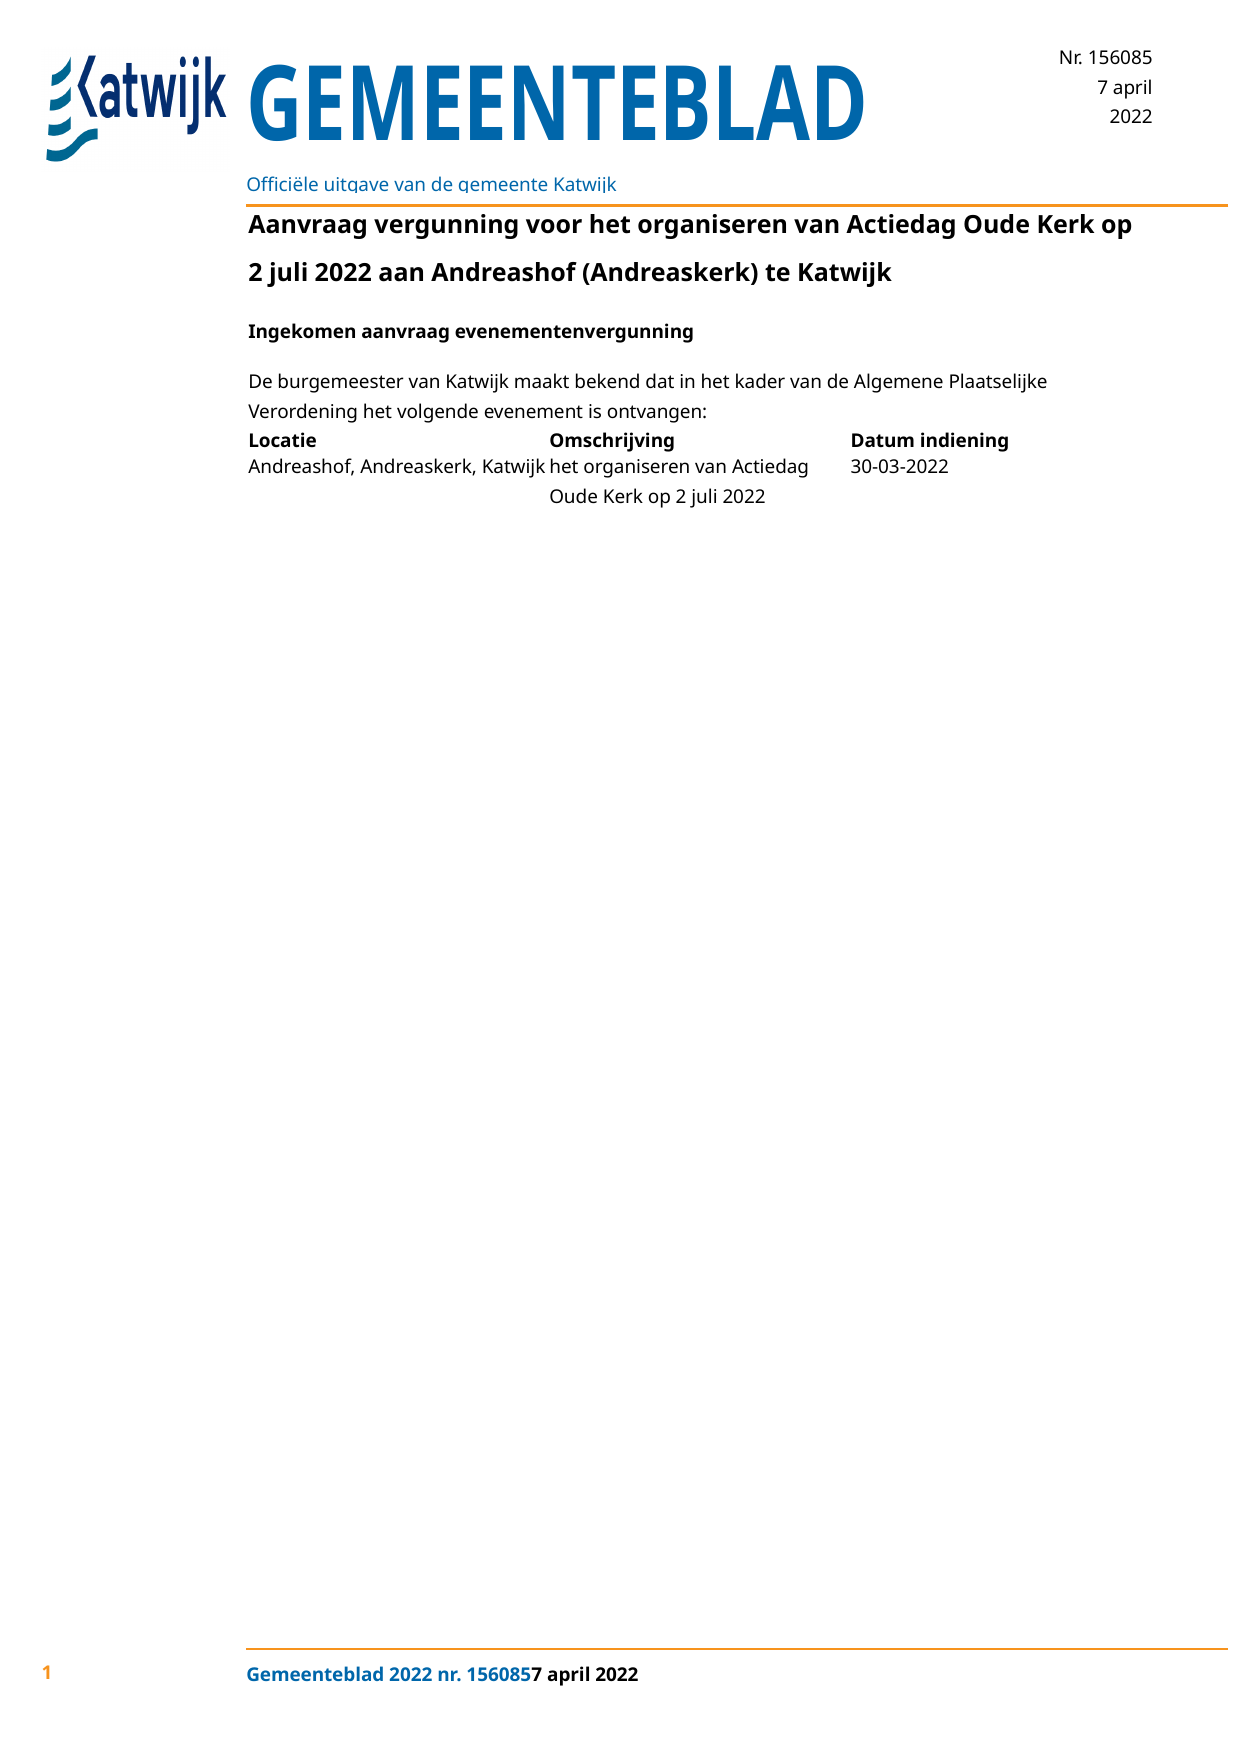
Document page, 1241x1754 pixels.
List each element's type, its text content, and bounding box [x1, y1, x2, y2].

picture [41, 47, 231, 172]
text De burgemeester van Katwijk maakt bekend dat in het kader van de Algemene Plaatselijke Verordening het volgende evenement is ontvangen: [248, 368, 1152, 424]
table_header Datum indiening [850, 428, 1152, 453]
table_cell 30-03-2022 [850, 453, 1152, 509]
table_cell het organiseren van Actiedag Oude Kerk op 2 juli 2022 [549, 453, 850, 509]
table_cell Andreashof, Andreaskerk, Katwijk [248, 453, 549, 509]
table_header Locatie [248, 428, 549, 453]
text Ingekomen aanvraag evenementenvergunning [248, 318, 1152, 344]
table_header Omschrijving [549, 428, 850, 453]
text Aanvraag vergunning voor het organiseren van Actiedag Oude Kerk op 2 juli 2022 aan Andreashof (Andreaskerk) te Katwijk [248, 207, 1152, 288]
